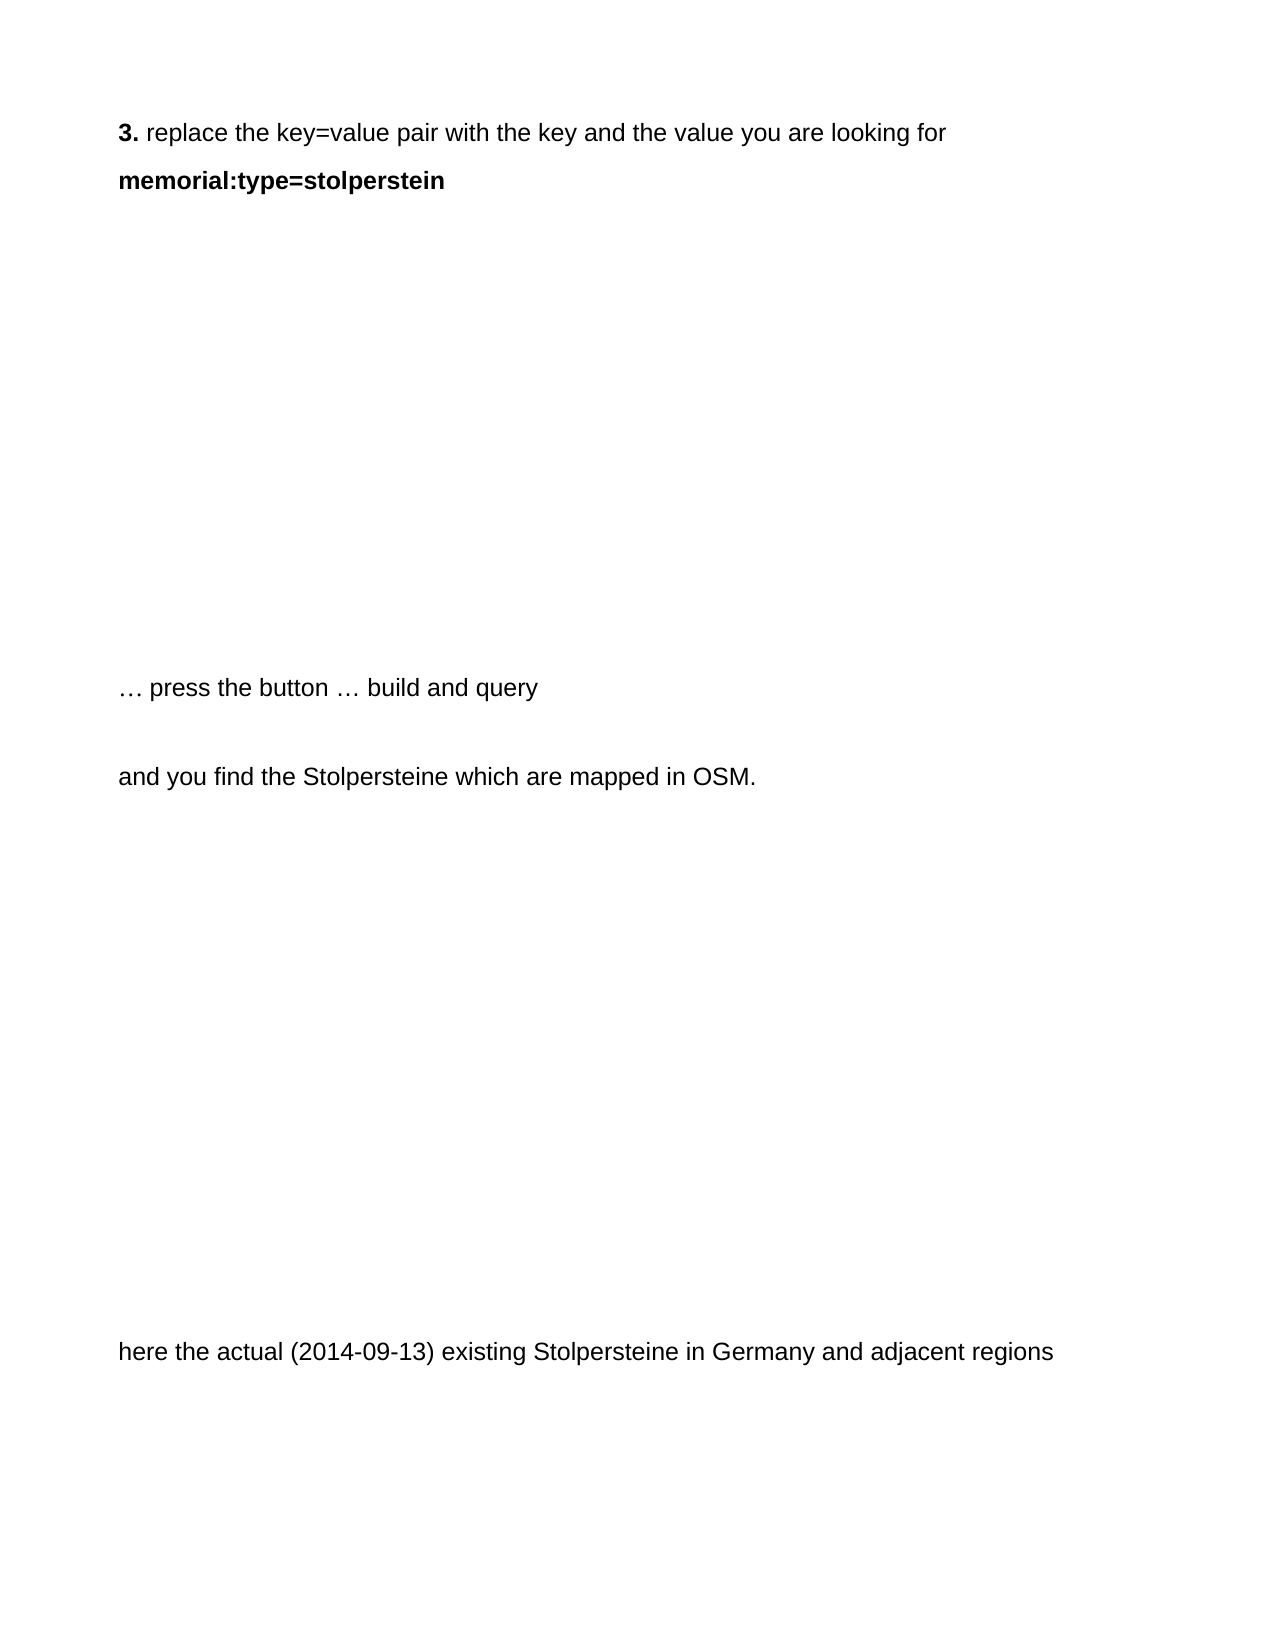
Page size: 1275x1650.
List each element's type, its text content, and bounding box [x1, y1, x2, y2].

text … press the button … build and query [118, 673, 1157, 702]
text here the actual (2014-09-13) existing Stolpersteine in Germany and adjacent regions [118, 1337, 1157, 1366]
text and you find the Stolpersteine which are mapped in OSM. [118, 762, 1157, 791]
text 3. replace the key=value pair with the key and the value you are looking for memorial:type=stolperstein [118, 118, 1157, 195]
